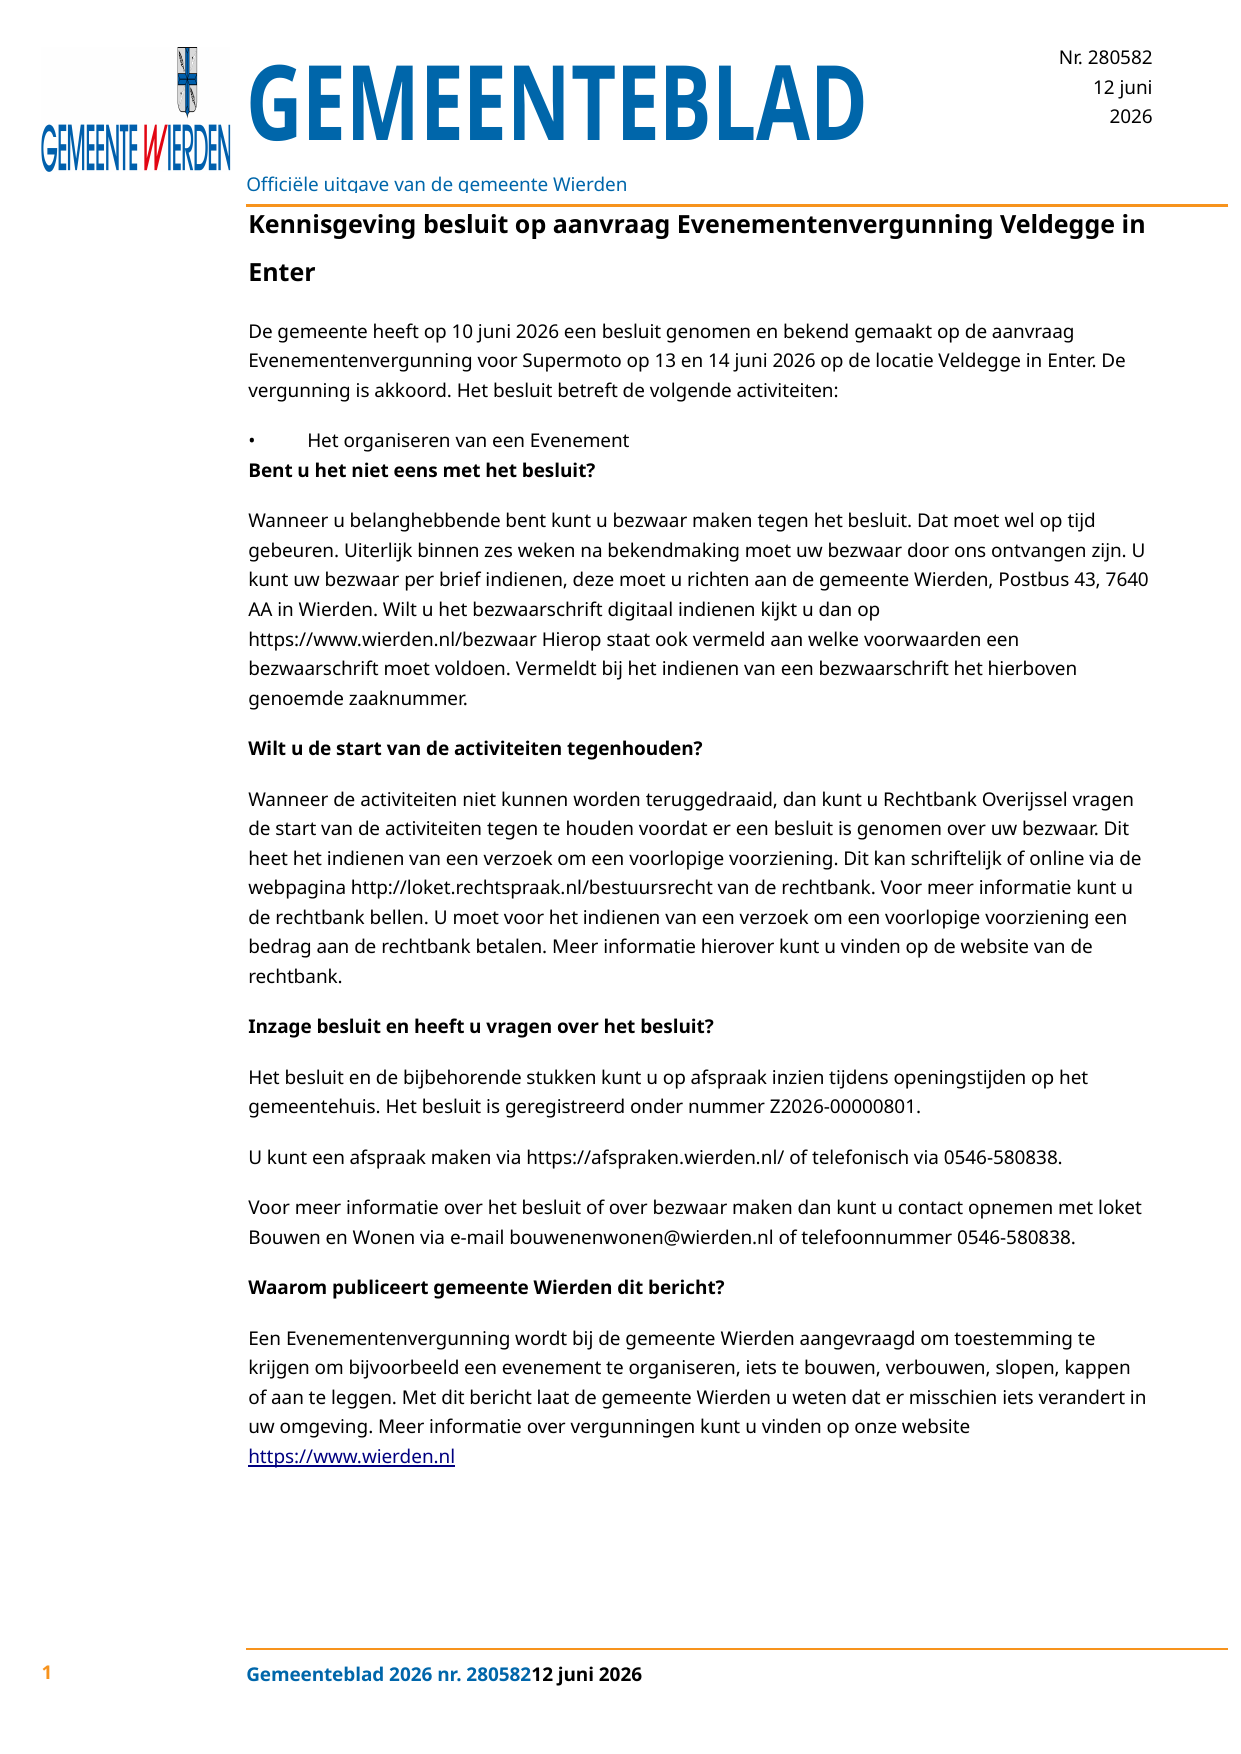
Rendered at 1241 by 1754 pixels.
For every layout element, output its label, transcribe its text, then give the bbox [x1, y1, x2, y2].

picture [41, 47, 231, 172]
text De gemeente heeft op 10 juni 2026 een besluit genomen en bekend gemaakt op de aanvraag Evenementenvergunning voor Supermoto op 13 en 14 juni 2026 op de locatie Veldegge in Enter. De vergunning is akkoord. Het besluit betreft de volgende activiteiten: [248, 318, 1152, 403]
text Inzage besluit en heeft u vragen over het besluit? [248, 1014, 1152, 1039]
text Bent u het niet eens met het besluit? [248, 457, 1152, 483]
text Wanneer de activiteiten niet kunnen worden teruggedraaid, dan kunt u Rechtbank Overijssel vragen de start van de activiteiten tegen te houden voordat er een besluit is genomen over uw bezwaar. Dit heet het indienen van een verzoek om een voorlopige voorziening. Dit kan schriftelijk of online via de webpagina http://loket.rechtspraak.nl/bestuursrecht van de rechtbank. Voor meer informatie kunt u de rechtbank bellen. U moet voor het indienen van een verzoek om een voorlopige voorziening een bedrag aan de rechtbank betalen. Meer informatie hierover kunt u vinden op de website van de rechtbank. [248, 786, 1152, 989]
text Wilt u de start van de activiteiten tegenhouden? [248, 735, 1152, 761]
text Een Evenementenvergunning wordt bij de gemeente Wierden aangevraagd om toestemming te krijgen om bijvoorbeeld een evenement te organiseren, iets te bouwen, verbouwen, slopen, kappen of aan te leggen. Met dit bericht laat de gemeente Wierden u weten dat er misschien iets verandert in uw omgeving. Meer informatie over vergunningen kunt u vinden op onze website https://www.wierden.nl [248, 1325, 1152, 1469]
text Voor meer informatie over het besluit of over bezwaar maken dan kunt u contact opnemen met loket Bouwen en Wonen via e-mail bouwenenwonen@wierden.nl of telefoonnummer 0546-580838. [248, 1194, 1152, 1250]
text Kennisgeving besluit op aanvraag Evenementenvergunning Veldegge in Enter [248, 207, 1152, 288]
text Het besluit en de bijbehorende stukken kunt u op afspraak inzien tijdens openingstijden op het gemeentehuis. Het besluit is geregistreerd onder nummer Z2026-00000801. [248, 1064, 1152, 1119]
text Wanneer u belanghebbende bent kunt u bezwaar maken tegen het besluit. Dat moet wel op tijd gebeuren. Uiterlijk binnen zes weken na bekendmaking moet uw bezwaar door ons ontvangen zijn. U kunt uw bezwaar per brief indienen, deze moet u richten aan de gemeente Wierden, Postbus 43, 7640 AA in Wierden. Wilt u het bezwaarschrift digitaal indienen kijkt u dan op https://www.wierden.nl/bezwaar Hierop staat ook vermeld aan welke voorwaarden een bezwaarschrift moet voldoen. Vermeldt bij het indienen van een bezwaarschrift het hierboven genoemde zaaknummer. [248, 507, 1152, 711]
text Waarom publiceert gemeente Wierden dit bericht? [248, 1274, 1152, 1300]
text U kunt een afspraak maken via https://afspraken.wierden.nl/ of telefonisch via 0546-580838. [248, 1144, 1152, 1170]
list Het organiseren van een Evenement [248, 427, 1152, 453]
